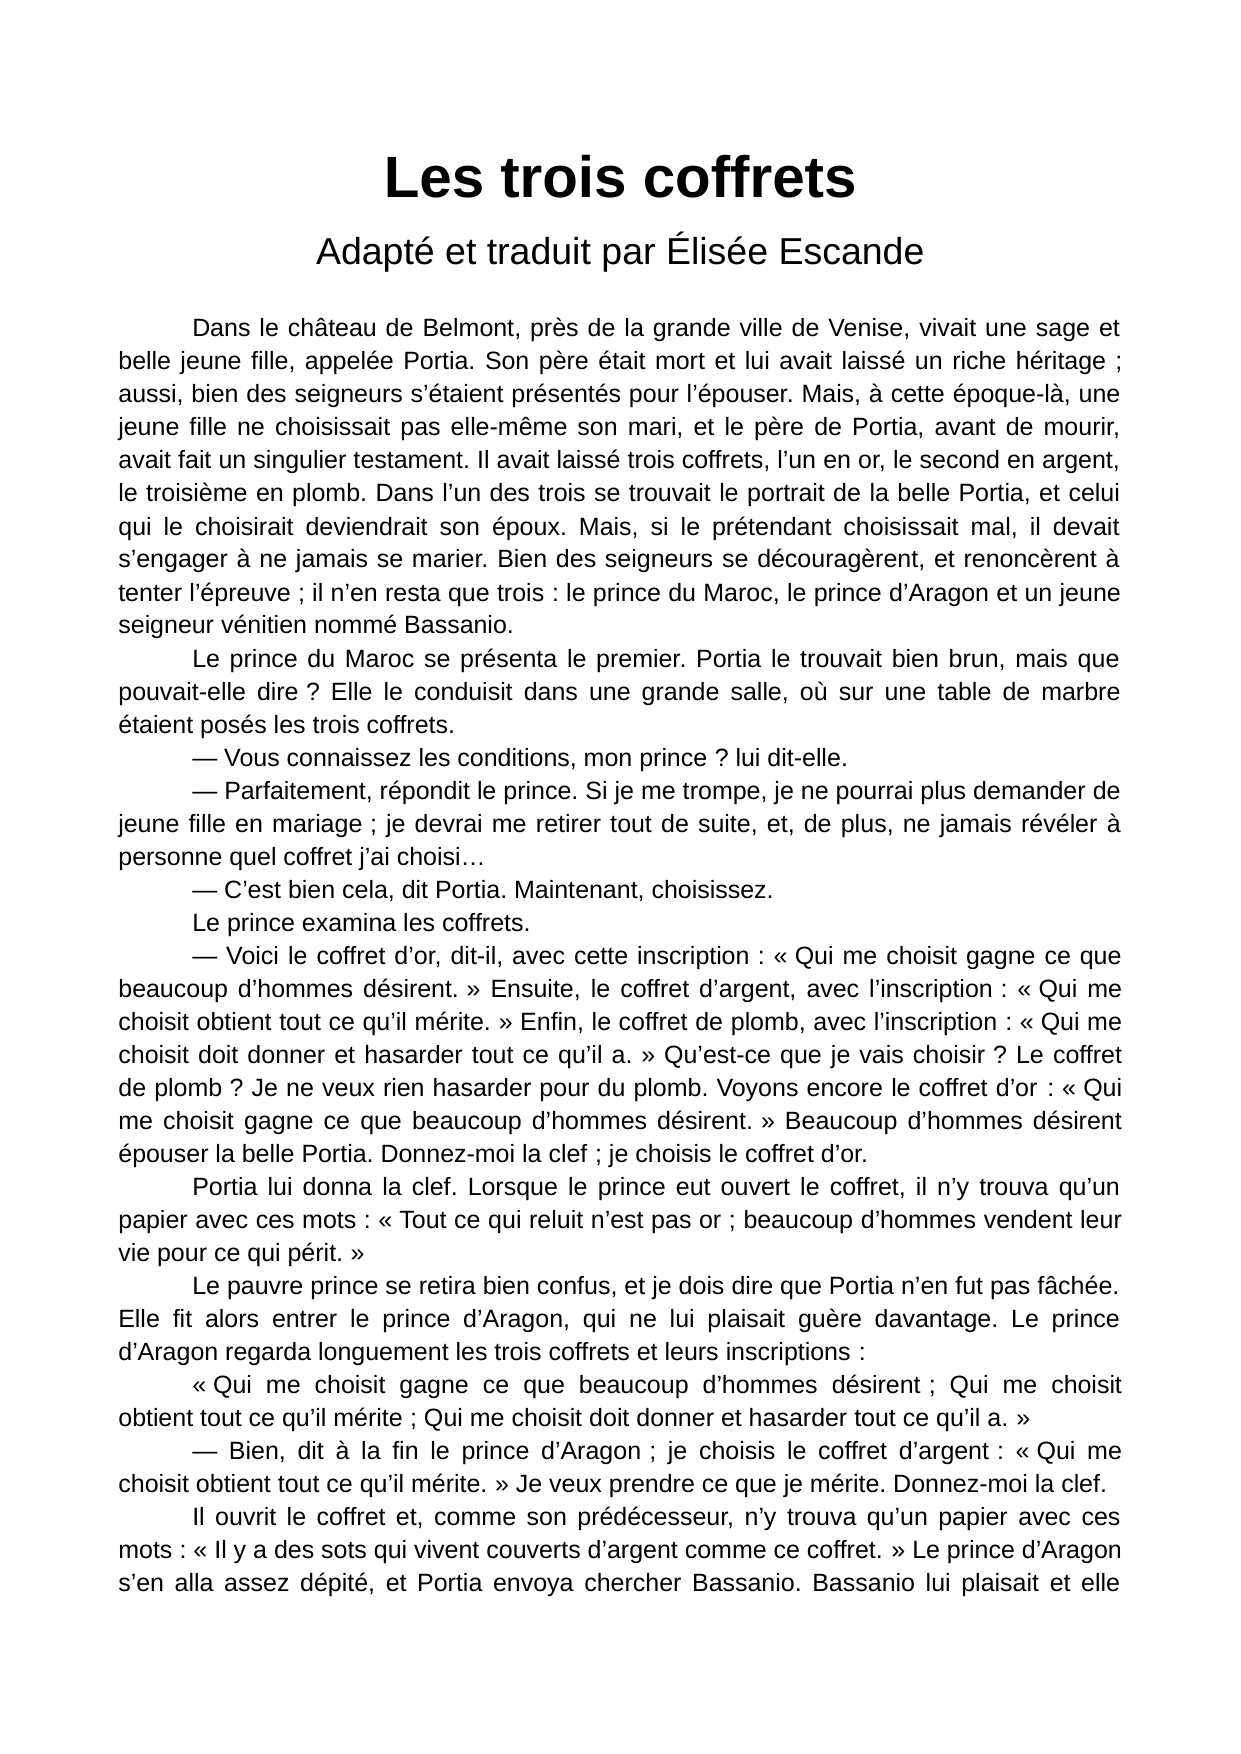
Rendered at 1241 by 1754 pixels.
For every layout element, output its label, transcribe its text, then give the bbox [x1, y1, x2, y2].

title Les trois coffrets [118, 143, 1122, 210]
text Le pauvre prince se retira bien confus, et je dois dire que Portia n’en fut pas fâchée. Elle fit alors entrer le prince d’Aragon, qui ne lui plaisait guère davantage. Le prince d’Aragon regarda longuement les trois coffrets et leurs inscriptions : [118, 1271, 1122, 1366]
text — Parfaitement, répondit le prince. Si je me trompe, je ne pourrai plus demander de jeune fille en mariage ; je devrai me retirer tout de suite, et, de plus, ne jamais révéler à personne quel coffret j’ai choisi… [118, 776, 1122, 870]
text Portia lui donna la clef. Lorsque le prince eut ouvert le coffret, il n’y trouva qu’un papier avec ces mots : « Tout ce qui reluit n’est pas or ; beaucoup d’hommes vendent leur vie pour ce qui périt. » [118, 1172, 1122, 1267]
text Le prince examina les coffrets. [118, 908, 1122, 936]
text « Qui me choisit gagne ce que beaucoup d’hommes désirent ; Qui me choisit obtient tout ce qu’il mérite ; Qui me choisit doit donner et hasarder tout ce qu’il a. » [118, 1370, 1122, 1432]
text — Vous connaissez les conditions, mon prince ? lui dit-elle. [118, 743, 1122, 771]
text Dans le château de Belmont, près de la grande ville de Venise, vivait une sage et belle jeune fille, appelée Portia. Son père était mort et lui avait laissé un riche héritage ; aussi, bien des seigneurs s’étaient présentés pour l’épouser. Mais, à cette époque-là, une jeune fille ne choisissait pas elle-même son mari, et le père de Portia, avant de mourir, avait fait un singulier testament. Il avait laissé trois coffrets, l’un en or, le second en argent, le troisième en plomb. Dans l’un des trois se trouvait le portrait de la belle Portia, et celui qui le choisirait deviendrait son époux. Mais, si le prétendant choisissait mal, il devait s’engager à ne jamais se marier. Bien des seigneurs se découragèrent, et renoncèrent à tenter l’épreuve ; il n’en resta que trois : le prince du Maroc, le prince d’Aragon et un jeune seigneur vénitien nommé Bassanio. [118, 313, 1122, 639]
text Il ouvrit le coffret et, comme son prédécesseur, n’y trouva qu’un papier avec ces mots : « Il y a des sots qui vivent couverts d’argent comme ce coffret. » Le prince d’Aragon s’en alla assez dépité, et Portia envoya chercher Bassanio. Bassanio lui plaisait et elle [118, 1502, 1122, 1597]
text — C’est bien cela, dit Portia. Maintenant, choisissez. [118, 875, 1122, 903]
text — Voici le coffret d’or, dit-il, avec cette inscription : « Qui me choisit gagne ce que beaucoup d’hommes désirent. » Ensuite, le coffret d’argent, avec l’inscription : « Qui me choisit obtient tout ce qu’il mérite. » Enfin, le coffret de plomb, avec l’inscription : « Qui me choisit doit donner et hasarder tout ce qu’il a. » Qu’est-ce que je vais choisir ? Le coffret de plomb ? Je ne veux rien hasarder pour du plomb. Voyons encore le coffret d’or : « Qui me choisit gagne ce que beaucoup d’hommes désirent. » Beaucoup d’hommes désirent épouser la belle Portia. Donnez-moi la clef ; je choisis le coffret d’or. [118, 941, 1122, 1168]
text Le prince du Maroc se présenta le premier. Portia le trouvait bien brun, mais que pouvait-elle dire ? Elle le conduisit dans une grande salle, où sur une table de marbre étaient posés les trois coffrets. [118, 643, 1122, 738]
subtitle Adapté et traduit par Élisée Escande [118, 229, 1122, 272]
text — Bien, dit à la fin le prince d’Aragon ; je choisis le coffret d’argent : « Qui me choisit obtient tout ce qu’il mérite. » Je veux prendre ce que je mérite. Donnez-moi la clef. [118, 1436, 1122, 1498]
